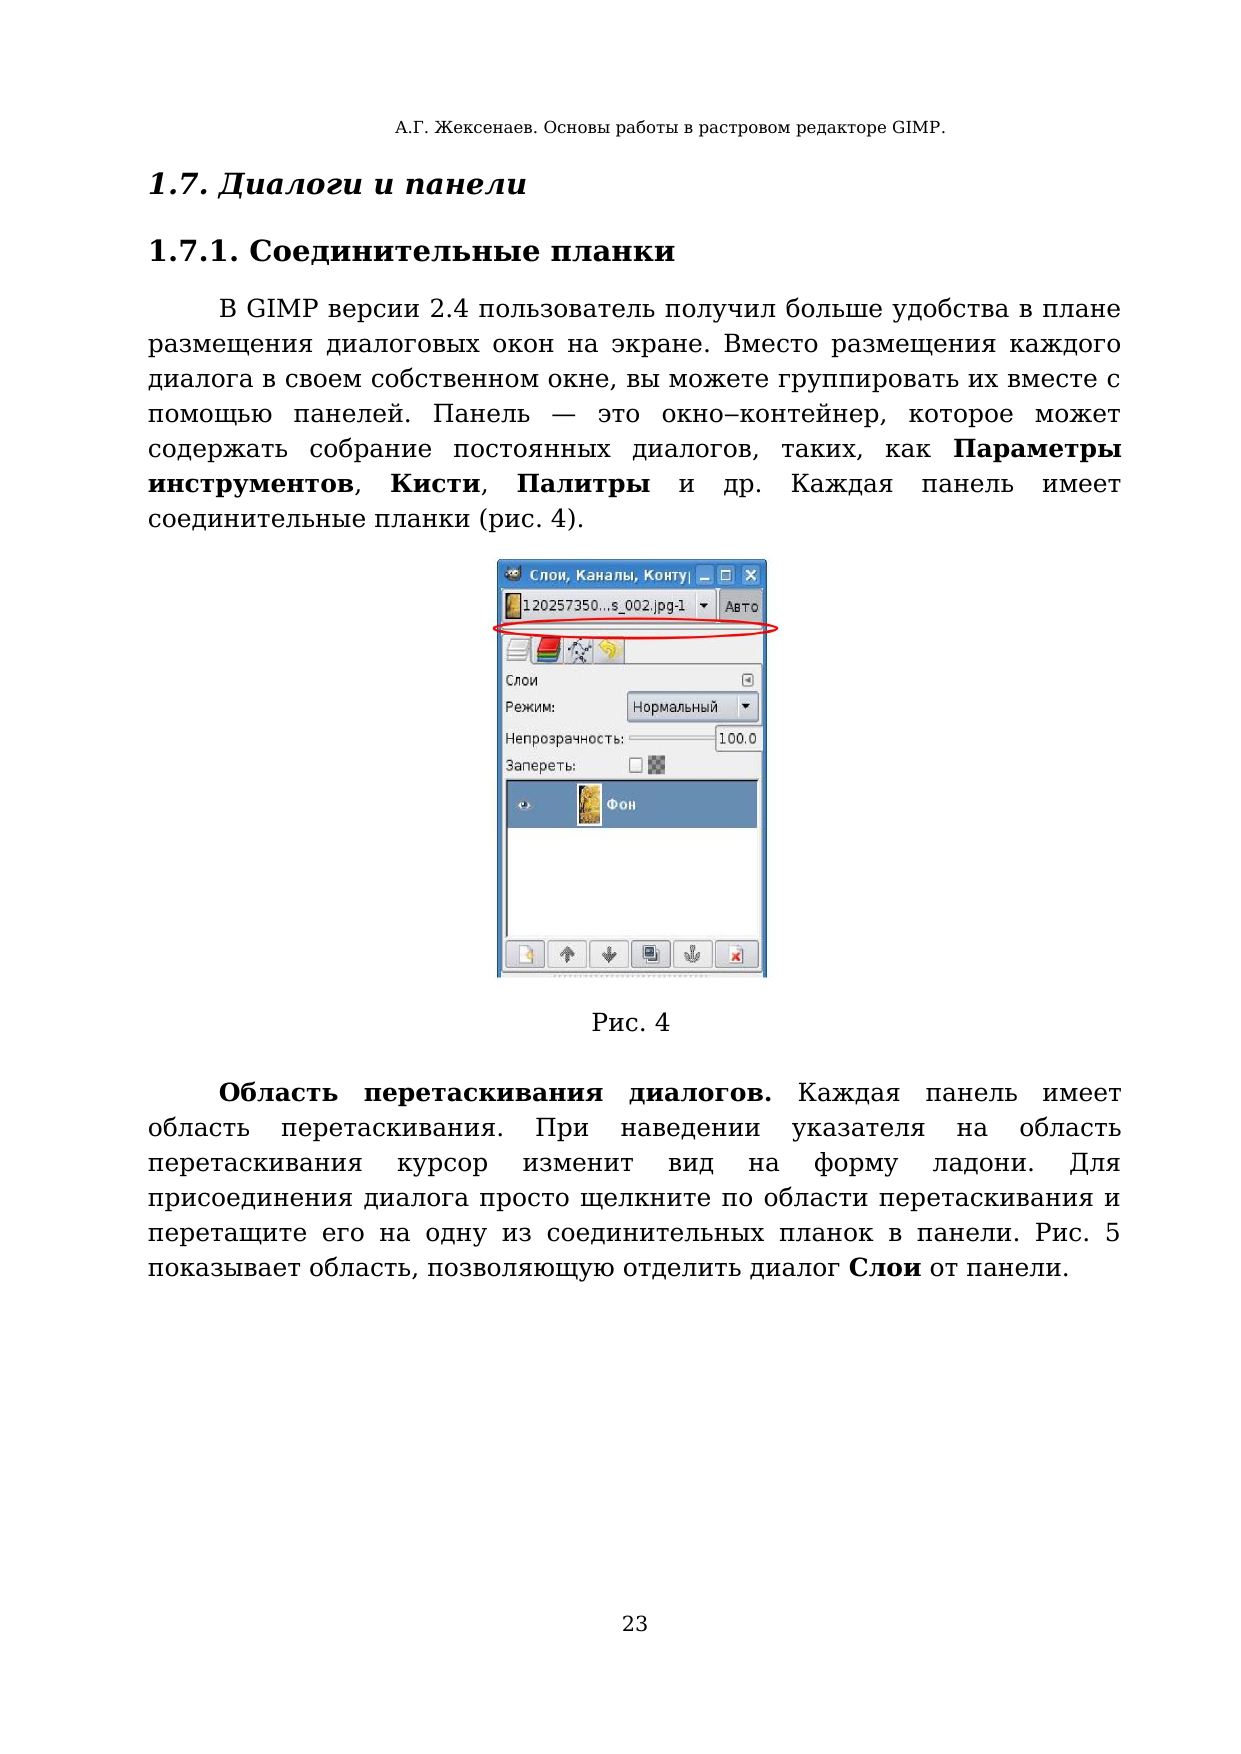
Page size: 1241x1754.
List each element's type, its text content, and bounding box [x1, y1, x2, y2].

text Рис. 4 [148, 539, 1122, 1037]
text В GIMP версии 2.4 пользователь получил больше удобства в плане размещения диалоговых окон на экране. Вместо размещения каждого диалога в своем собственном окне, вы можете группировать их вместе с помощью панелей. Панель — это окно‒контейнер, которое может содержать собрание постоянных диалогов, таких, как Параметры инструментов, Кисти, Палитры и др. Каждая панель имеет соединительные планки (рис. 4). [148, 294, 1122, 533]
picture [487, 557, 783, 985]
subtitle Диалоги и панели [148, 167, 1122, 201]
subtitle Соединительные планки [148, 234, 1122, 268]
text Область перетаскивания диалогов. Каждая панель имеет область перетаскивания. При наведении указателя на область перетаскивания курсор изменит вид на форму ладони. Для присоединения диалога просто щелкните по области перетаскивания и перетащите его на одну из соединительных планок в панели. Рис. 5 показывает область, позволяющую отделить диалог Слои от панели. [148, 1078, 1122, 1283]
